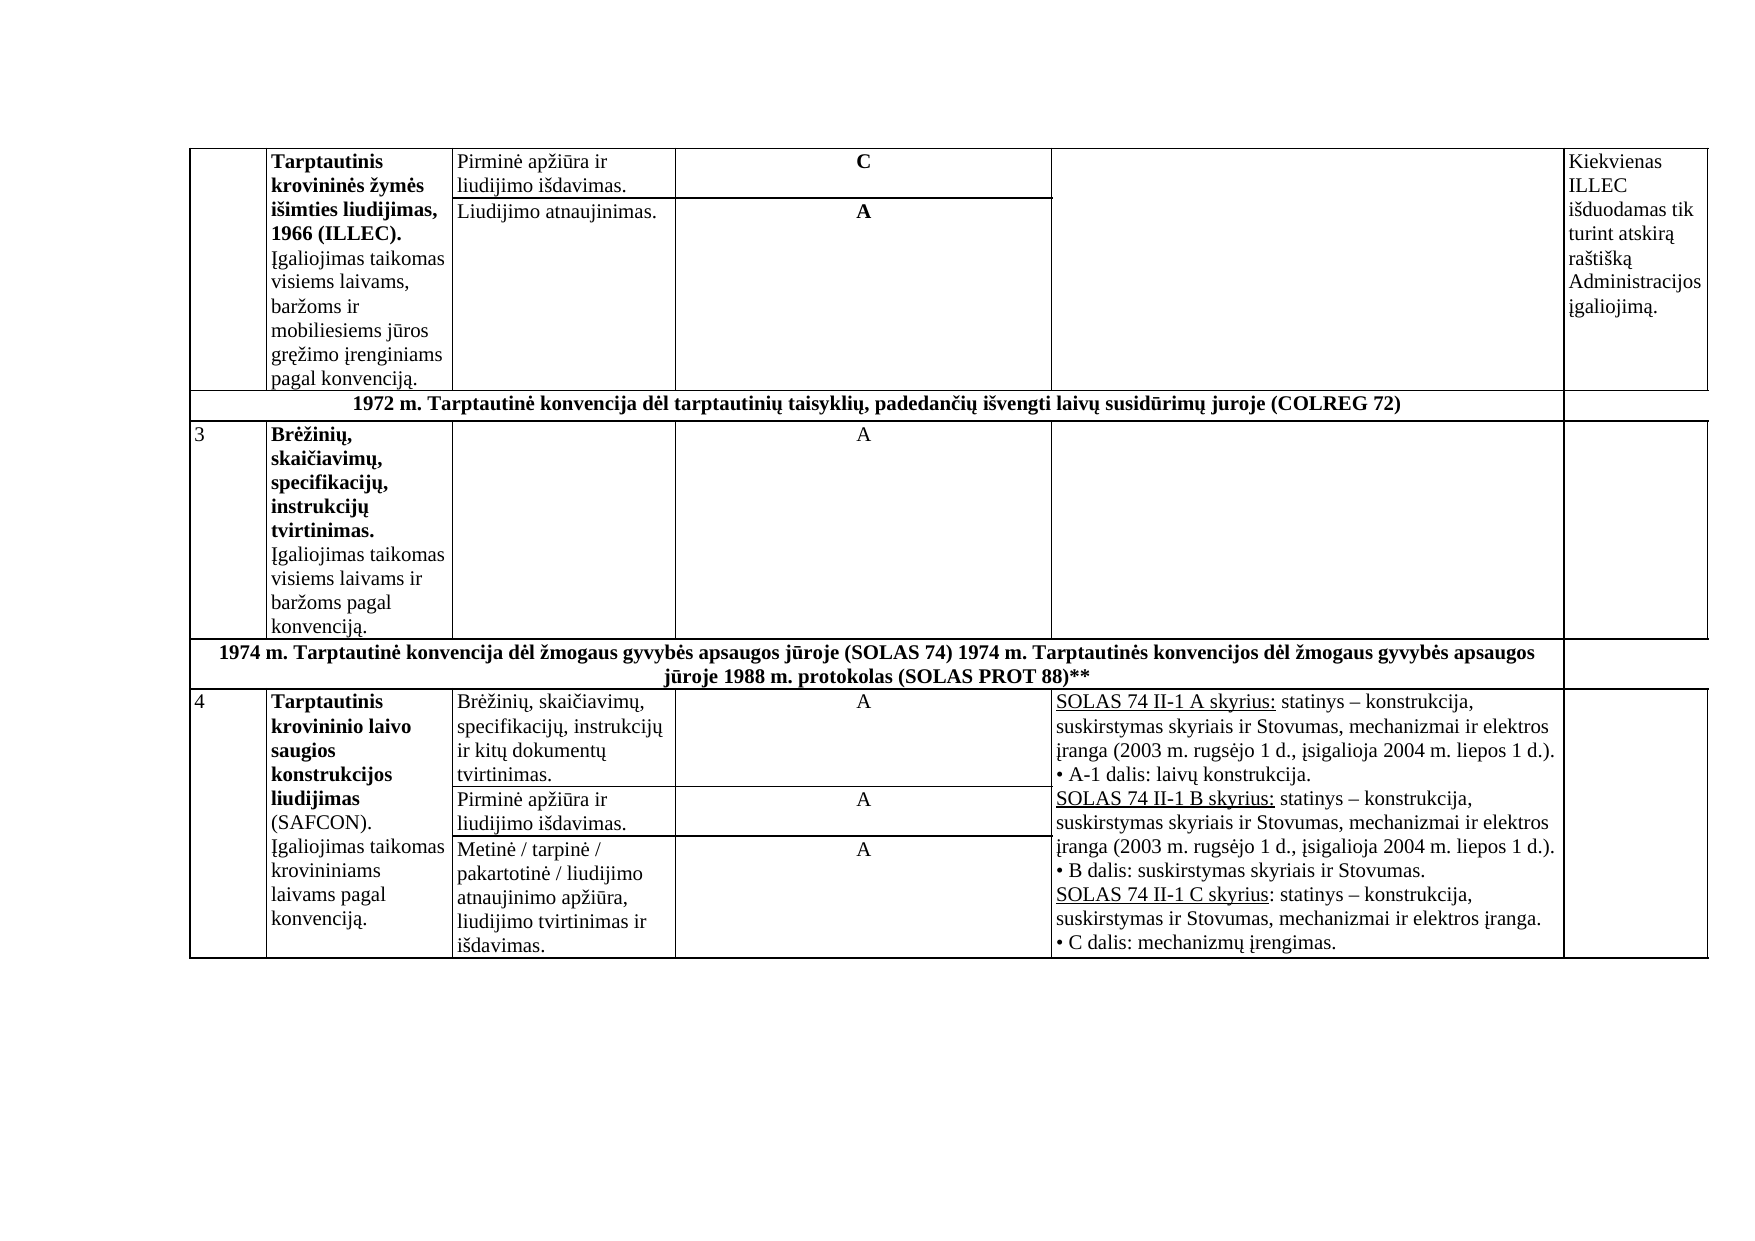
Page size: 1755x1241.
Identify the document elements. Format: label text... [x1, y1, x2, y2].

table_cell Brėžinių, skaičiavimų, specifikacijų, instrukcijų ir kitų dokumentų tvirtinimas. [453, 690, 675, 786]
table_cell SOLAS 74 II-1 A skyrius: statinys – konstrukcija, suskirstymas skyriais ir Stovumas, mechanizmai ir elektros įranga (2003 m. rugsėjo 1 d., įsigalioja 2004 m. liepos 1 d.). • A-1 dalis: laivų konstrukcija. SOLAS 74 II-1 B skyrius: statinys – konstrukcija, suskirstymas skyriais ir Stovumas, mechanizmai ir elektros įranga (2003 m. rugsėjo 1 d., įsigalioja 2004 m. liepos 1 d.). • B dalis: suskirstymas skyriais ir Stovumas. SOLAS 74 II-1 C skyrius: statinys – konstrukcija, suskirstymas ir Stovumas, mechanizmai ir elektros įranga. • C dalis: mechanizmų įrengimas. [1052, 690, 1563, 957]
table_cell [1052, 149, 1563, 390]
table_cell A [676, 837, 1051, 957]
table_cell [453, 422, 675, 638]
table_cell [1565, 640, 1708, 688]
table_cell Liudijimo atnaujinimas. [453, 199, 675, 390]
table_cell 1974 m. Tarptautinė konvencija dėl žmogaus gyvybės apsaugos jūroje (SOLAS 74) 1974 m. Tarptautinės konvencijos dėl žmogaus gyvybės apsaugos jūroje 1988 m. protokolas (SOLAS PROT 88)** [191, 640, 1563, 688]
table_cell [191, 149, 266, 390]
table_cell A [676, 422, 1051, 638]
table_cell Pirminė apžiūra ir liudijimo išdavimas. [453, 149, 675, 197]
table_cell [1052, 422, 1563, 638]
table_cell A [676, 787, 1051, 835]
table_cell [1565, 391, 1708, 420]
table_cell 3 [191, 422, 266, 638]
table_cell C [676, 149, 1051, 197]
table_cell A [676, 690, 1051, 786]
table_cell Tarptautinis krovininio laivo saugios konstrukcijos liudijimas (SAFCON). Įgaliojimas taikomas krovininiams laivams pagal konvenciją. [267, 690, 452, 957]
table_cell 4 [191, 690, 266, 957]
table_cell Kiekvienas ILLEC išduodamas tik turint atskirą raštišką Administracijos įgaliojimą. [1565, 149, 1707, 390]
table_cell Pirminė apžiūra ir liudijimo išdavimas. [453, 787, 675, 835]
table_cell [1565, 422, 1707, 638]
table_cell [1565, 690, 1707, 957]
table_cell Metinė / tarpinė / pakartotinė / liudijimo atnaujinimo apžiūra, liudijimo tvirtinimas ir išdavimas. [453, 837, 675, 957]
table_cell A [676, 199, 1051, 390]
table_cell Brėžinių, skaičiavimų, specifikacijų, instrukcijų tvirtinimas. Įgaliojimas taikomas visiems laivams ir baržoms pagal konvenciją. [267, 422, 452, 638]
table_cell Tarptautinis krovininės žymės išimties liudijimas, 1966 (ILLEC). Įgaliojimas taikomas visiems laivams, baržoms ir mobiliesiems jūros gręžimo įrenginiams pagal konvenciją. [267, 149, 452, 390]
table_cell 1972 m. Tarptautinė konvencija dėl tarptautinių taisyklių, padedančių išvengti laivų susidūrimų juroje (COLREG 72) [191, 391, 1563, 420]
